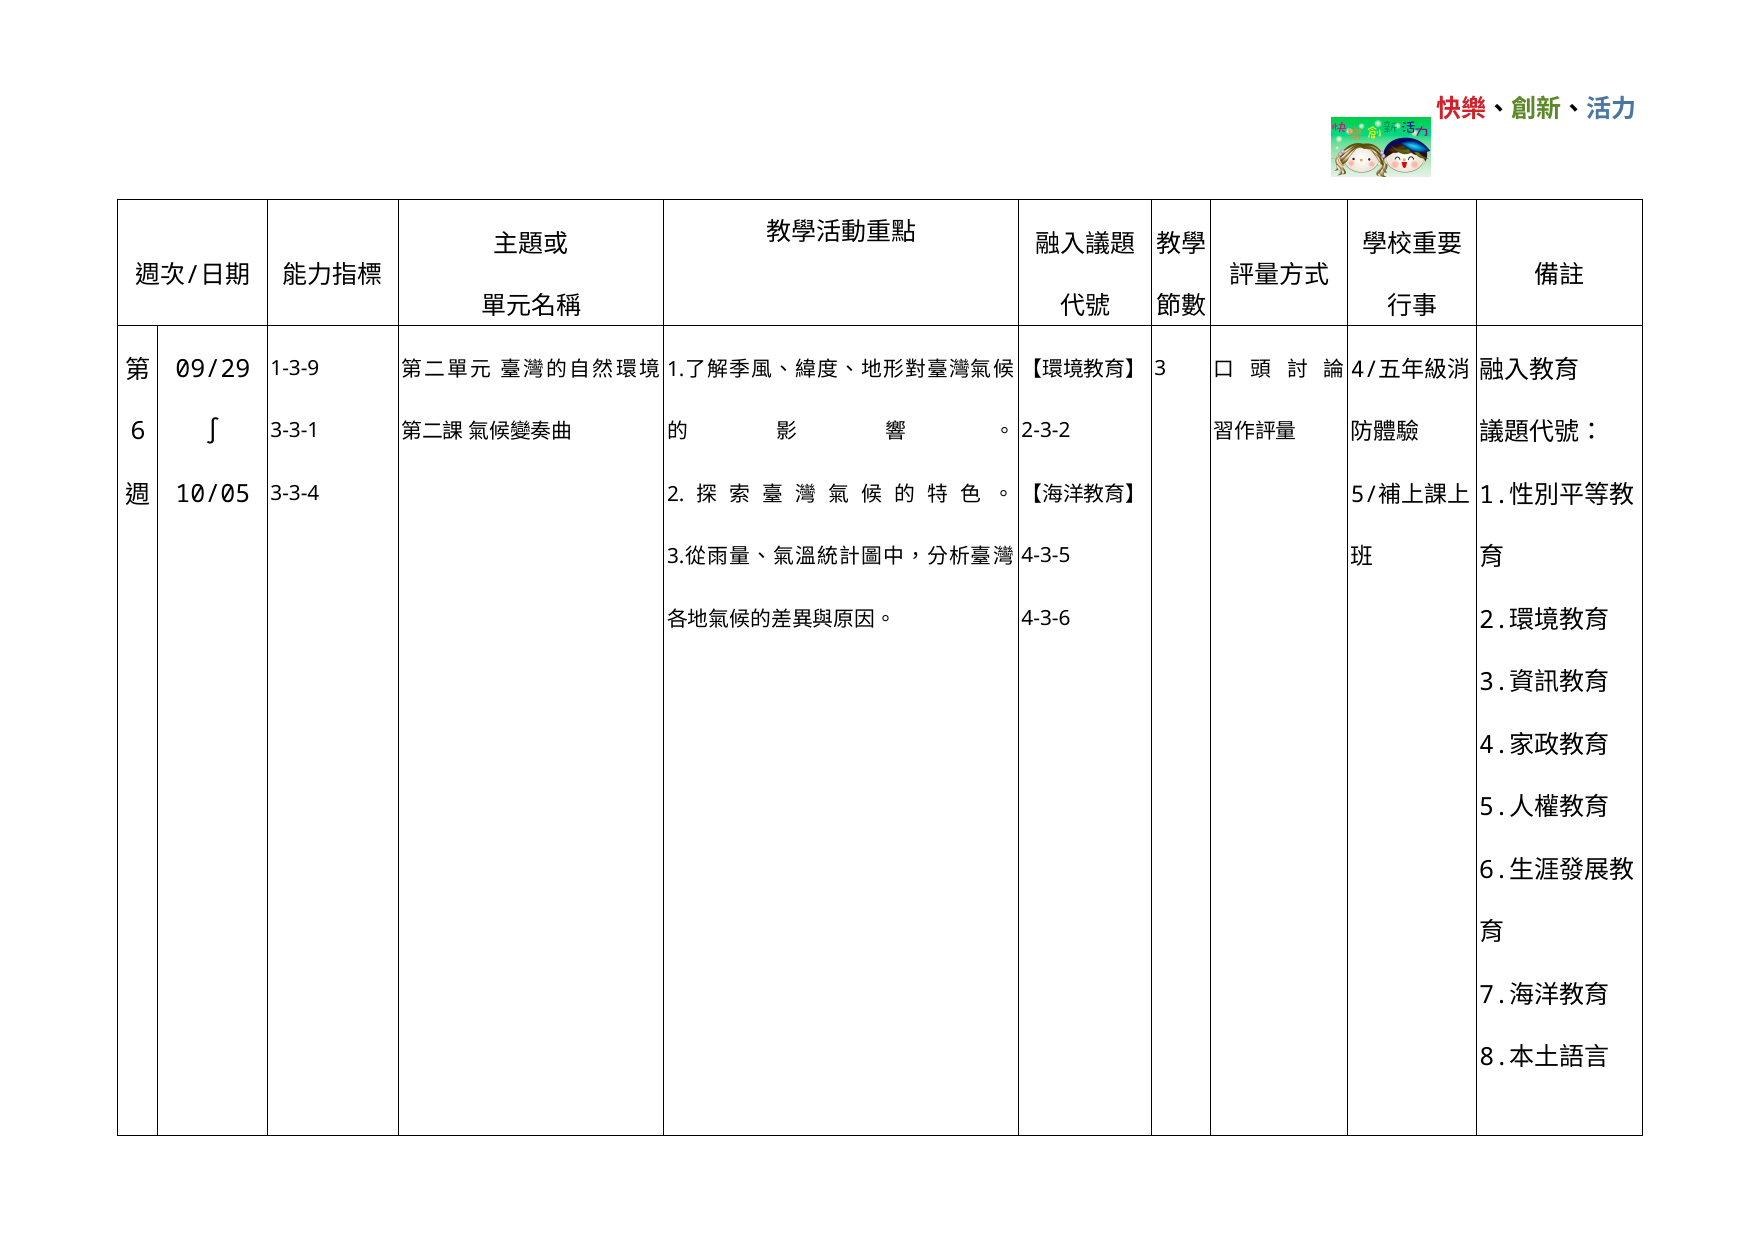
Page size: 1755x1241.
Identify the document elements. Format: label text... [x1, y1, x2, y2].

table_cell 融入教育 議題代號： 1.性別平等教育 2.環境教育 3.資訊教育 4.家政教育 5.人權教育 6.生涯發展教育 7.海洋教育 8.本土語言 [1477, 326, 1642, 1135]
table_header 融入議題 代號 [1019, 200, 1151, 324]
table_cell 第 6 週 [118, 326, 157, 1135]
table_cell 3 [1152, 326, 1210, 1135]
table_cell 4/五年級消防體驗 5/補上課上班 [1348, 326, 1476, 1135]
table_cell 第二單元 臺灣的自然環境 第二課 氣候變奏曲 [399, 326, 663, 1135]
table_header 學校重要行事 [1348, 200, 1476, 324]
table_cell 1.了解季風、緯度、地形對臺灣氣候的影響。 2.探索臺灣氣候的特色。 3.從雨量、氣溫統計圖中，分析臺灣各地氣候的差異與原因。 [664, 326, 1018, 1135]
table_cell 1-3-9 3-3-1 3-3-4 [268, 326, 398, 1135]
table_header 能力指標 [268, 200, 398, 324]
table_cell 【環境教育】 2-3-2 【海洋教育】 4-3-5 4-3-6 [1019, 326, 1151, 1135]
table_header 評量方式 [1211, 200, 1347, 324]
table_cell 口頭討論 習作評量 [1211, 326, 1347, 1135]
table_header 備註 [1477, 200, 1642, 324]
table_cell 09/29 ∫ 10/05 [158, 326, 267, 1135]
table_header 週次/日期 [118, 200, 267, 324]
table_header 主題或 單元名稱 [399, 200, 663, 324]
table_header 教學 節數 [1152, 200, 1210, 324]
table_header 教學活動重點 [664, 200, 1018, 324]
